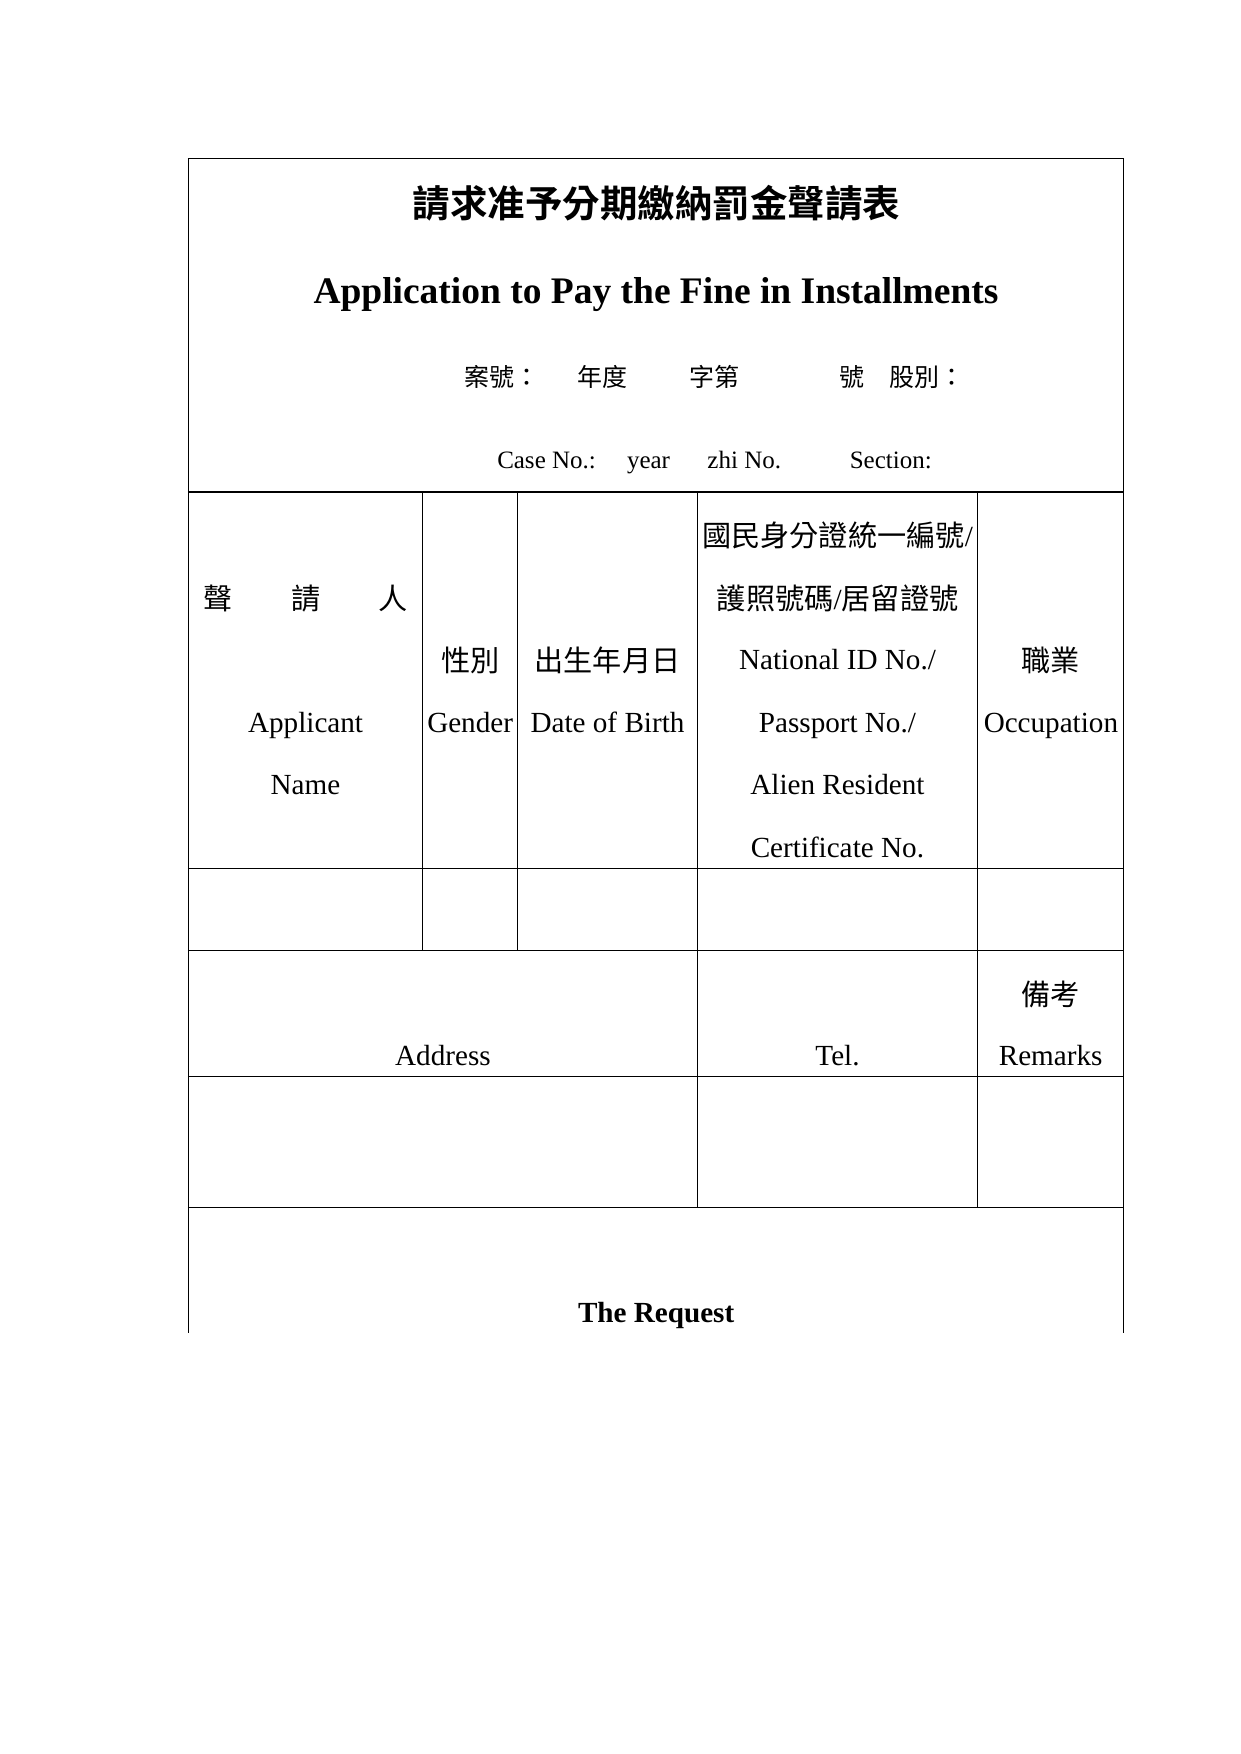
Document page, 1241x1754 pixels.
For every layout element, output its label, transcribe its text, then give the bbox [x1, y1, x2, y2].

table_cell [698, 869, 977, 950]
table_cell 聲 請 人 Applicant Name [189, 493, 422, 867]
table_cell 性別 Gender [423, 493, 517, 867]
table_cell Address [189, 951, 697, 1076]
table_cell [423, 869, 517, 950]
table_cell [189, 1077, 697, 1207]
table_cell [698, 1077, 977, 1207]
table_cell [518, 869, 697, 950]
table_cell [189, 869, 422, 950]
table_cell The Request [189, 1208, 1123, 1333]
table_cell 國民身分證統一編號/護照號碼/居留證號 National ID No./ Passport No./ Alien Resident Certificate No. [698, 493, 977, 867]
table_cell 出生年月日 Date of Birth [518, 493, 697, 867]
table_cell [978, 1077, 1123, 1207]
table_cell 備考 Remarks [978, 951, 1123, 1076]
table_cell 職業 Occupation [978, 493, 1123, 867]
table_cell Tel. [698, 951, 977, 1076]
table_cell [978, 869, 1123, 950]
table_header 請求准予分期繳納罰金聲請表 Application to Pay the Fine in Installments 案號： 年度 字第 號 股別： Case No.: year zhi No. Section: [189, 159, 1123, 491]
